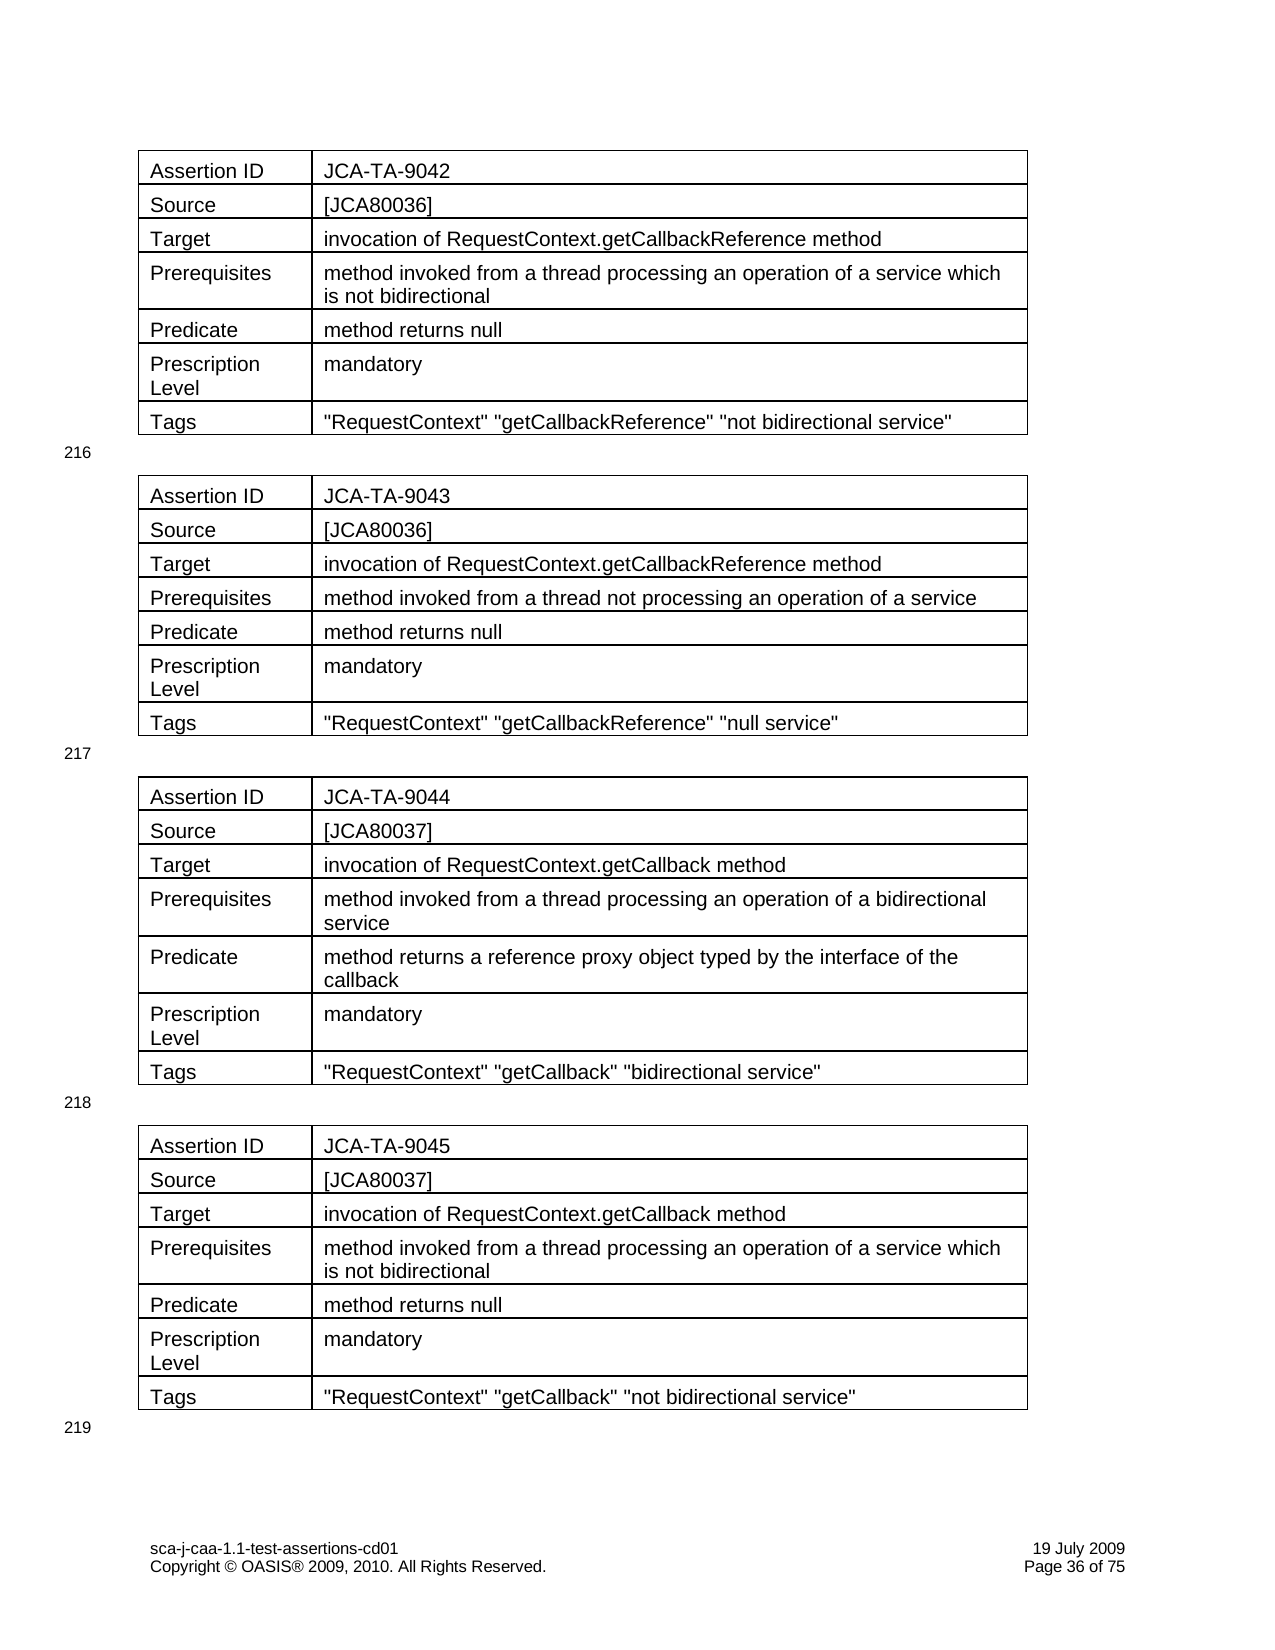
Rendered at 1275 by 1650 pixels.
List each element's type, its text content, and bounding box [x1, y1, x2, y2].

table_cell [JCA80037] [313, 1160, 1027, 1192]
table_cell [JCA80036] [313, 185, 1027, 217]
table_header JCA-TA-9043 [313, 476, 1027, 508]
table_cell method invoked from a thread processing an operation of a service which is not bidirectional [313, 253, 1027, 308]
table_cell method invoked from a thread processing an operation of a service which is not bidirectional [313, 1228, 1027, 1283]
table_header Assertion ID [139, 1126, 311, 1158]
table_cell invocation of RequestContext.getCallback method [313, 845, 1027, 877]
table_cell method returns null [313, 1285, 1027, 1317]
table_cell Predicate [139, 1285, 311, 1317]
table_cell Source [139, 185, 311, 217]
table_cell Predicate [139, 612, 311, 644]
table_cell Tags [139, 1052, 311, 1084]
table_header Assertion ID [139, 778, 311, 809]
table_cell [JCA80037] [313, 811, 1027, 843]
table_cell Tags [139, 402, 311, 434]
table_header JCA-TA-9044 [313, 778, 1027, 809]
table_cell Prerequisites [139, 578, 311, 610]
table_cell mandatory [313, 994, 1027, 1050]
table_cell mandatory [313, 646, 1027, 701]
table_cell method invoked from a thread processing an operation of a bidirectional service [313, 879, 1027, 935]
table_cell Prescription Level [139, 344, 311, 400]
table_cell method invoked from a thread not processing an operation of a service [313, 578, 1027, 610]
table_cell "RequestContext" "getCallback" "not bidirectional service" [313, 1377, 1027, 1409]
table_cell Source [139, 811, 311, 843]
table_cell Source [139, 1160, 311, 1192]
table_cell method returns null [313, 310, 1027, 342]
table_cell Target [139, 219, 311, 251]
table_cell invocation of RequestContext.getCallbackReference method [313, 544, 1027, 576]
table_cell invocation of RequestContext.getCallbackReference method [313, 219, 1027, 251]
table_cell Prescription Level [139, 994, 311, 1050]
table_cell Target [139, 1194, 311, 1226]
table_cell Source [139, 510, 311, 542]
table_cell Tags [139, 1377, 311, 1409]
table_header JCA-TA-9042 [313, 151, 1027, 183]
table_cell Target [139, 544, 311, 576]
table_cell Prescription Level [139, 646, 311, 701]
table_cell Prescription Level [139, 1319, 311, 1375]
table_cell mandatory [313, 1319, 1027, 1375]
table_cell "RequestContext" "getCallback" "bidirectional service" [313, 1052, 1027, 1084]
table_cell "RequestContext" "getCallbackReference" "not bidirectional service" [313, 402, 1027, 434]
table_cell invocation of RequestContext.getCallback method [313, 1194, 1027, 1226]
table_cell Prerequisites [139, 1228, 311, 1283]
table_cell Target [139, 845, 311, 877]
table_cell Predicate [139, 310, 311, 342]
table_cell Predicate [139, 937, 311, 992]
table_cell [JCA80036] [313, 510, 1027, 542]
table_cell method returns null [313, 612, 1027, 644]
table_cell Tags [139, 703, 311, 735]
table_cell mandatory [313, 344, 1027, 400]
table_cell Prerequisites [139, 253, 311, 308]
table_cell "RequestContext" "getCallbackReference" "null service" [313, 703, 1027, 735]
table_cell method returns a reference proxy object typed by the interface of the callback [313, 937, 1027, 992]
table_cell Prerequisites [139, 879, 311, 935]
table_header Assertion ID [139, 476, 311, 508]
table_header Assertion ID [139, 151, 311, 183]
table_header JCA-TA-9045 [313, 1126, 1027, 1158]
